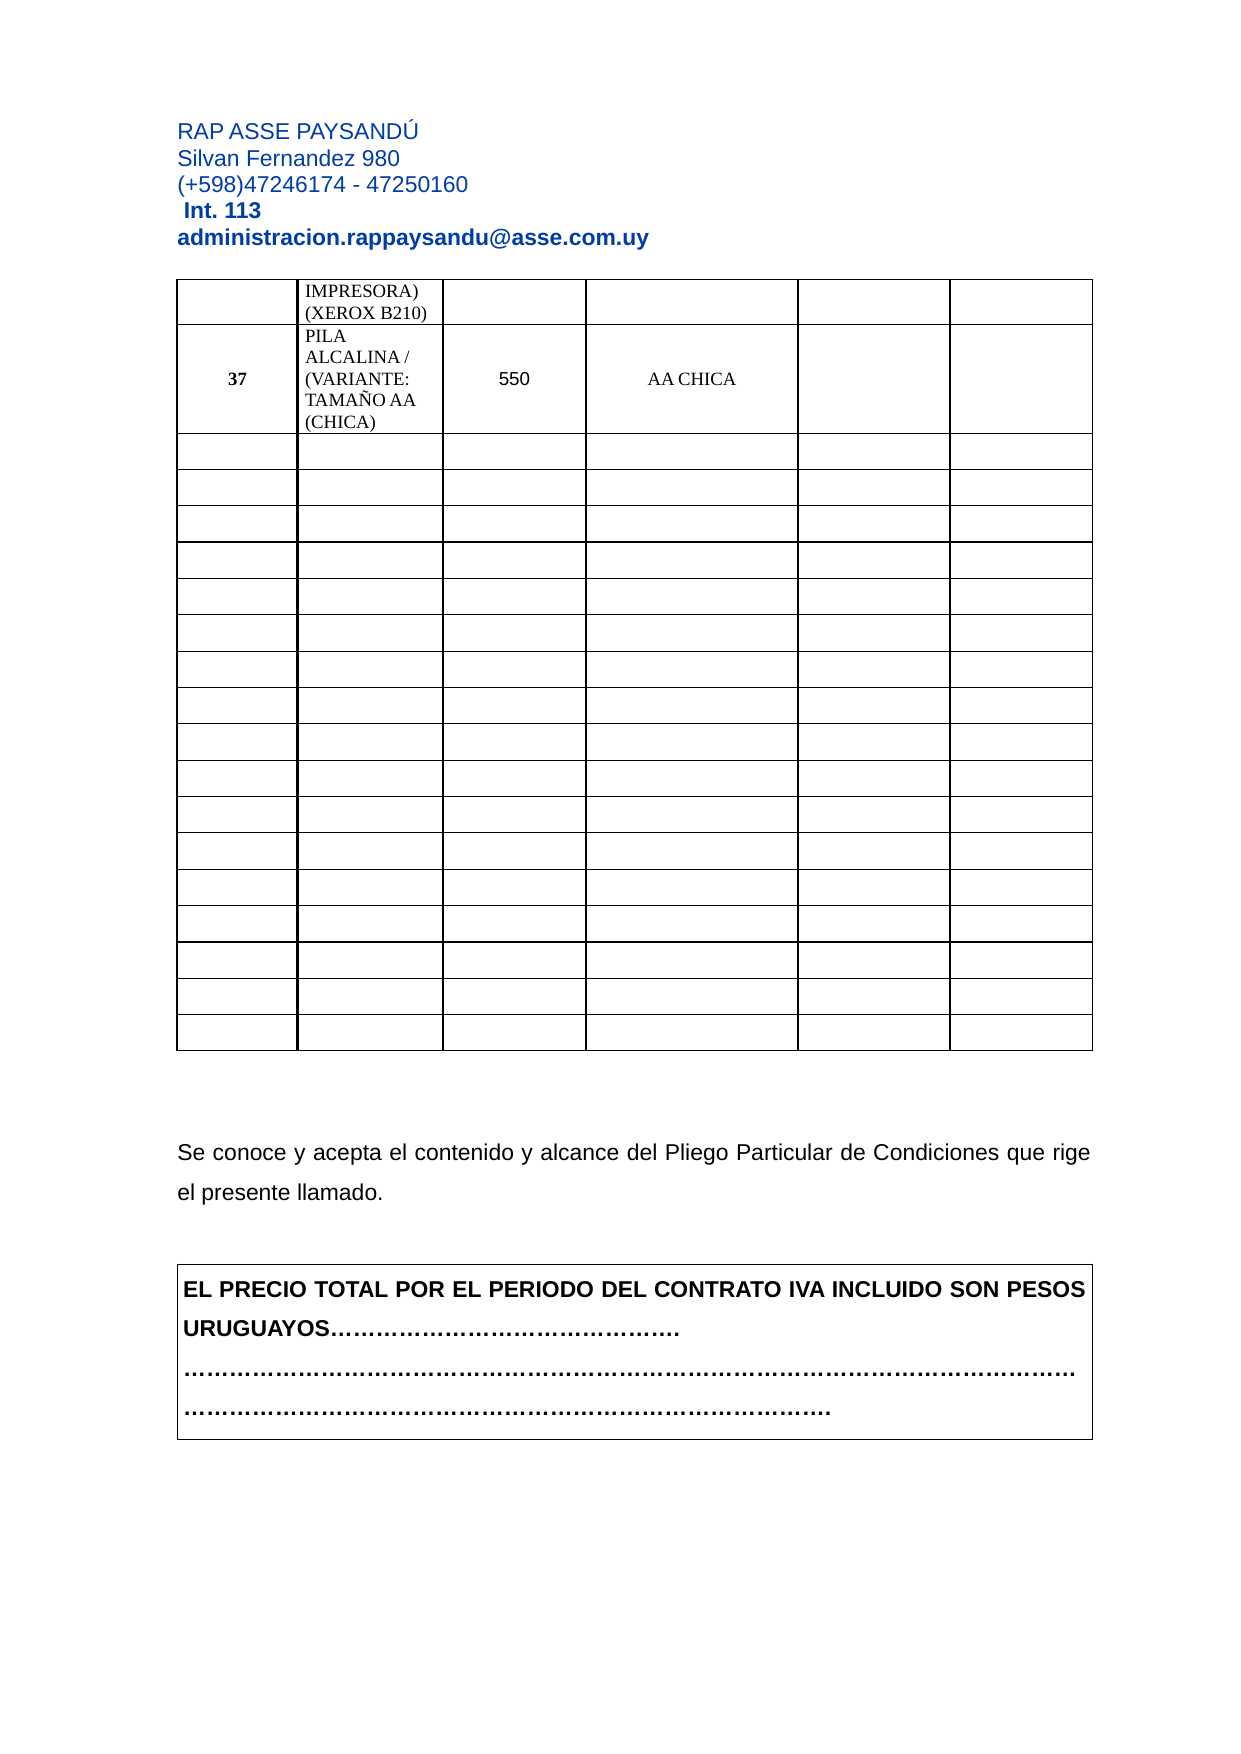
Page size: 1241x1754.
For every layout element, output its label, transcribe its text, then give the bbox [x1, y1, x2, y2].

table_cell [587, 470, 797, 505]
table_cell [587, 761, 797, 796]
table_cell [444, 979, 585, 1014]
table_cell [299, 470, 442, 505]
table_cell [587, 724, 797, 759]
table_cell [587, 543, 797, 578]
table_cell [299, 506, 442, 541]
table_cell [799, 833, 949, 869]
table_cell [178, 688, 296, 723]
text Se conoce y acepta el contenido y alcance del Pliego Particular de Condiciones que rige el presente llamado. [177, 1139, 1092, 1205]
table_cell [799, 761, 949, 796]
table_cell 550 [444, 325, 585, 432]
table_cell [444, 833, 585, 869]
table_cell [799, 506, 949, 541]
table_cell [799, 797, 949, 832]
table_cell [444, 797, 585, 832]
table_cell [799, 652, 949, 687]
table_cell [444, 724, 585, 759]
table_cell 37 [178, 325, 296, 432]
table_cell [951, 870, 1092, 905]
table_cell [299, 543, 442, 578]
table_cell [799, 470, 949, 505]
table_cell [444, 615, 585, 651]
table_cell [299, 579, 442, 614]
table_cell [951, 470, 1092, 505]
table_cell [799, 543, 949, 578]
table_cell [178, 979, 296, 1014]
table_cell [587, 579, 797, 614]
table_cell [178, 652, 296, 687]
table_cell [951, 688, 1092, 723]
table_cell [444, 434, 585, 469]
table_cell [951, 761, 1092, 796]
table_cell [299, 870, 442, 905]
table_cell [587, 979, 797, 1014]
table_cell [799, 579, 949, 614]
table_cell [951, 724, 1092, 759]
table_cell [587, 434, 797, 469]
table_cell [178, 833, 296, 869]
table_cell [799, 434, 949, 469]
table_cell [178, 797, 296, 832]
table_cell [444, 652, 585, 687]
table_cell [799, 943, 949, 978]
table_cell [299, 943, 442, 978]
table_cell [587, 506, 797, 541]
table_cell [444, 506, 585, 541]
table_cell [951, 434, 1092, 469]
table_cell [951, 543, 1092, 578]
table_cell [444, 579, 585, 614]
table_cell [299, 979, 442, 1014]
table_cell [299, 1015, 442, 1050]
table_cell [178, 761, 296, 796]
table_cell [587, 797, 797, 832]
table_cell [951, 833, 1092, 869]
table_cell [444, 1015, 585, 1050]
table_cell [951, 797, 1092, 832]
table_cell [299, 724, 442, 759]
table_cell [951, 615, 1092, 651]
table_cell [178, 1015, 296, 1050]
table_cell AA CHICA [587, 325, 797, 432]
table_cell [444, 761, 585, 796]
table_cell [951, 1015, 1092, 1050]
table_cell [444, 906, 585, 941]
table_cell [299, 761, 442, 796]
table_cell [587, 906, 797, 941]
table_cell [299, 833, 442, 869]
table_cell [799, 906, 949, 941]
table_cell [444, 543, 585, 578]
table_cell [951, 579, 1092, 614]
table_cell [178, 470, 296, 505]
table_cell [444, 688, 585, 723]
table_cell [178, 724, 296, 759]
table_cell [951, 652, 1092, 687]
table_cell [951, 906, 1092, 941]
table_cell [178, 280, 296, 323]
table_cell [178, 870, 296, 905]
table_cell [299, 652, 442, 687]
table_cell [178, 543, 296, 578]
table_cell [587, 1015, 797, 1050]
table_cell [587, 615, 797, 651]
table_cell [951, 506, 1092, 541]
table_header EL PRECIO TOTAL POR EL PERIODO DEL CONTRATO IVA INCLUIDO SON PESOS URUGUAYOS……………………………………….…………………………………………………………………………………………………………………………………………………………………………………. [178, 1265, 1092, 1439]
table_cell [299, 906, 442, 941]
table_cell [951, 943, 1092, 978]
table_cell [587, 652, 797, 687]
table_cell IMPRESORA) (XEROX B210) [299, 280, 442, 323]
table_cell [299, 797, 442, 832]
table_cell [299, 434, 442, 469]
table_cell [951, 979, 1092, 1014]
table_cell [951, 280, 1092, 323]
table_cell [799, 724, 949, 759]
table_cell [299, 688, 442, 723]
table_cell [587, 688, 797, 723]
table_cell [799, 870, 949, 905]
table_cell [951, 325, 1092, 432]
table_cell [444, 470, 585, 505]
table_cell [799, 615, 949, 651]
table_cell [178, 943, 296, 978]
table_cell [178, 506, 296, 541]
table_cell [299, 615, 442, 651]
table_cell [587, 280, 797, 323]
table_cell [587, 943, 797, 978]
table_cell [799, 325, 949, 432]
table_cell [799, 688, 949, 723]
table_cell [178, 906, 296, 941]
table_cell [178, 434, 296, 469]
table_cell [444, 280, 585, 323]
table_cell PILA ALCALINA / (VARIANTE: TAMAÑO AA (CHICA) [299, 325, 442, 432]
table_cell [178, 579, 296, 614]
table_cell [799, 1015, 949, 1050]
table_cell [799, 280, 949, 323]
table_cell [587, 870, 797, 905]
table_cell [587, 833, 797, 869]
table_cell [444, 870, 585, 905]
table_cell [178, 615, 296, 651]
table_cell [444, 943, 585, 978]
table_cell [799, 979, 949, 1014]
